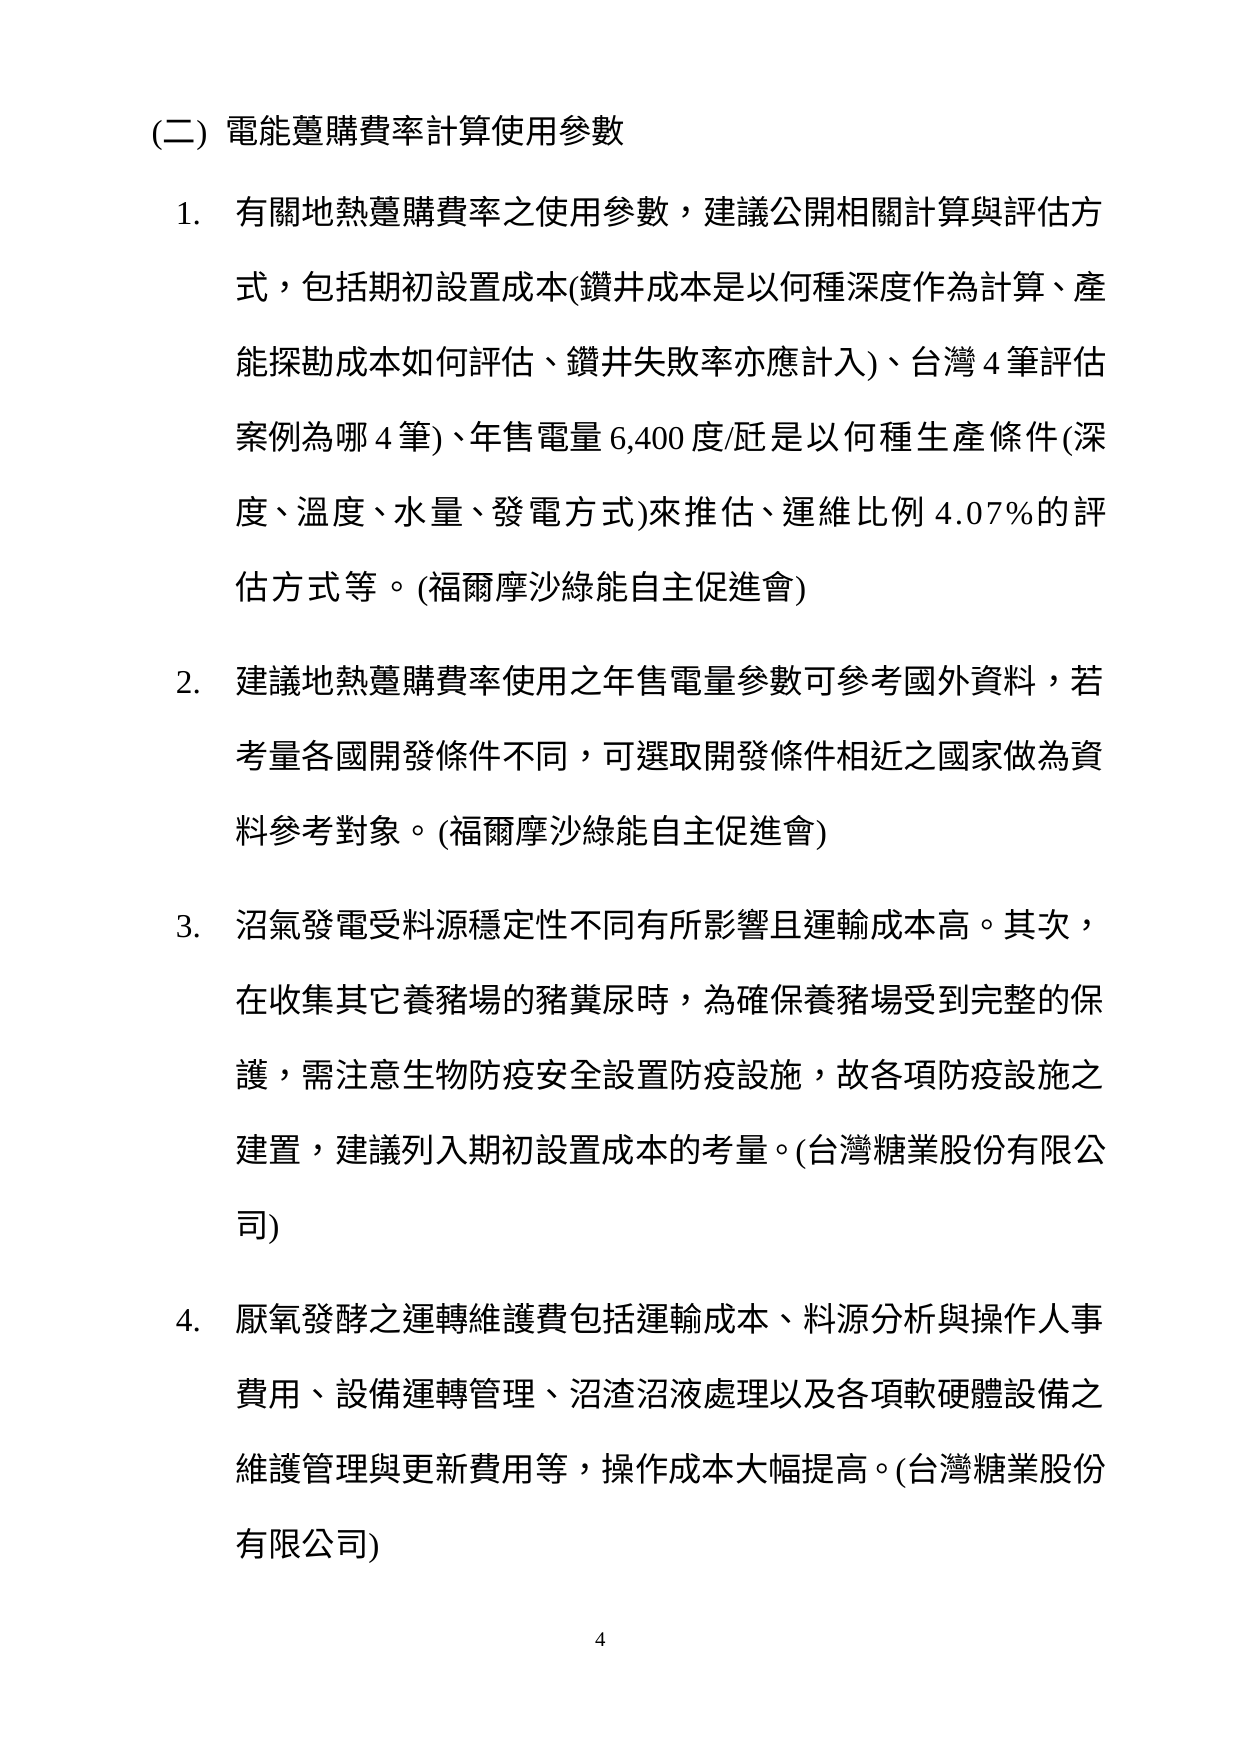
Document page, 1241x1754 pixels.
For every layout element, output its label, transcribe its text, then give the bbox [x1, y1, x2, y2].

list 電能躉購費率計算使用參數 [151, 100, 1106, 154]
list 建議地熱躉購費率使用之年售電量參數可參考國外資料，若考量各國開發條件不同，可選取開發條件相近之國家做為資料參考對象。(福爾摩沙綠能自主促進會) [176, 642, 1106, 867]
list 有關地熱躉購費率之使用參數，建議公開相關計算與評估方式，包括期初設置成本(鑽井成本是以何種深度作為計算、產能探勘成本如何評估、鑽井失敗率亦應計入)、台灣4筆評估案例為哪4筆)、年售電量6,400度/瓩是以何種生產條件(深度、溫度、水量、發電方式)來推估、運維比例4.07%的評估方式等。(福爾摩沙綠能自主促進會) [176, 173, 1106, 623]
list 厭氧發酵之運轉維護費包括運輸成本、料源分析與操作人事費用、設備運轉管理、沼渣沼液處理以及各項軟硬體設備之維護管理與更新費用等，操作成本大幅提高。(台灣糖業股份有限公司) [176, 1279, 1106, 1579]
list 沼氣發電受料源穩定性不同有所影響且運輸成本高。其次，在收集其它養豬場的豬糞尿時，為確保養豬場受到完整的保護，需注意生物防疫安全設置防疫設施，故各項防疫設施之建置，建議列入期初設置成本的考量。(台灣糖業股份有限公司) [176, 885, 1106, 1260]
